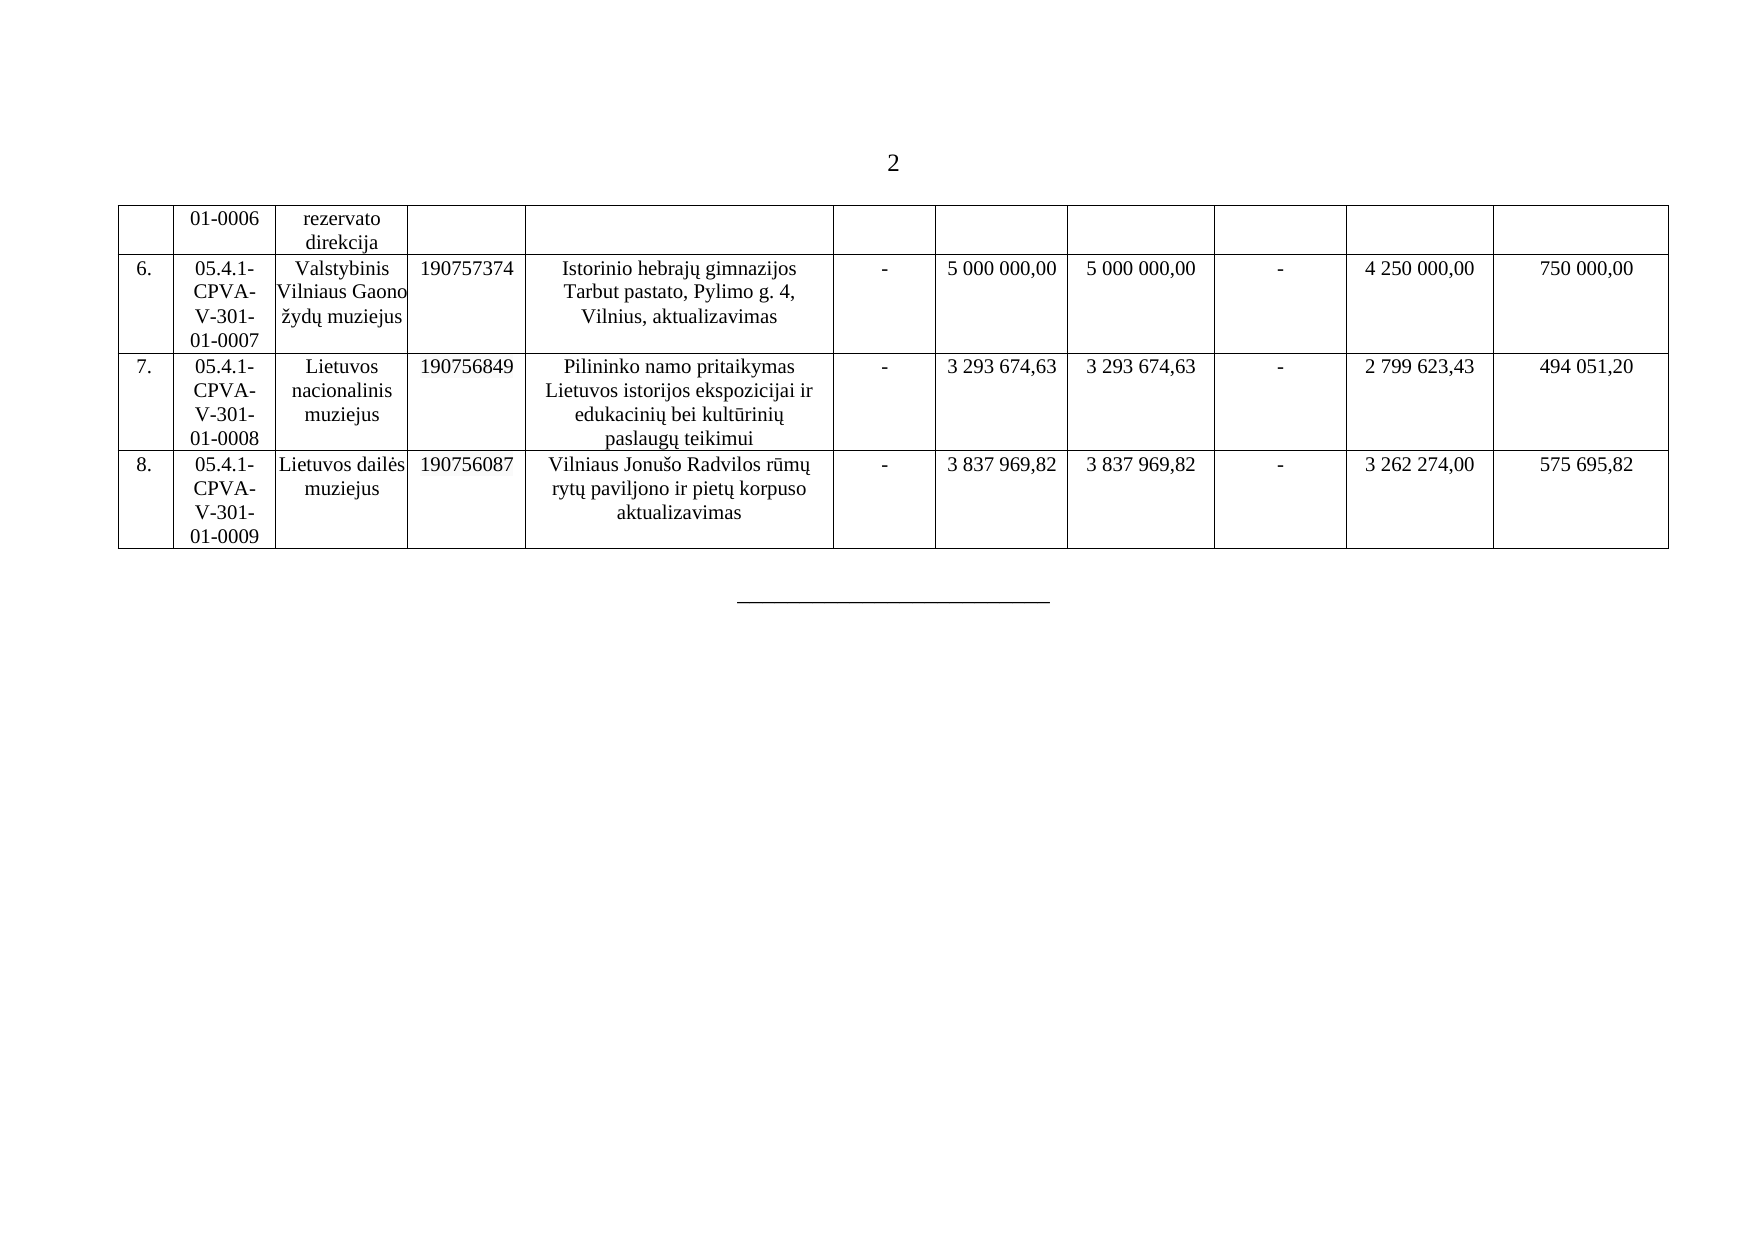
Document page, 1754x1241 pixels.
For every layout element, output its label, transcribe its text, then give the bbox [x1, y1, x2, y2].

table_cell 5 000 000,00 [1068, 255, 1214, 353]
table_cell rezervato direkcija [276, 206, 407, 254]
table_cell - [834, 255, 935, 353]
table_cell 5 000 000,00 [936, 255, 1067, 353]
table_cell 05.4.1-CPVA-V-301-01-0008 [174, 354, 275, 450]
table_cell 190757374 [408, 255, 525, 353]
table_cell 3 837 969,82 [936, 451, 1067, 548]
table_cell 2 799 623,43 [1347, 354, 1493, 450]
table_cell [408, 206, 525, 254]
table_cell 575 695,82 [1494, 451, 1668, 548]
table_cell - [834, 206, 935, 254]
table_cell 7. [119, 354, 173, 450]
table_cell - [834, 354, 935, 450]
table_cell [526, 206, 833, 254]
table_cell 8. [119, 451, 173, 548]
table_cell 750 000,00 [1494, 255, 1668, 353]
table_cell 190756849 [408, 354, 525, 450]
table_cell 3 837 969,82 [1068, 451, 1214, 548]
table_cell - [1215, 354, 1346, 450]
table_cell Lietuvos dailės muziejus [276, 451, 407, 548]
table_cell - [1215, 451, 1346, 548]
table_cell - [1215, 206, 1346, 254]
table_cell 05.4.1-CPVA-V-301-01-0009 [174, 451, 275, 548]
table_cell Valstybinis Vilniaus Gaono žydų muziejus [276, 255, 407, 353]
table_cell - [834, 451, 935, 548]
table_cell 4 250 000,00 [1347, 255, 1493, 353]
table_cell - [1215, 255, 1346, 353]
table_cell 3 293 674,63 [1068, 354, 1214, 450]
table_cell [1494, 206, 1668, 254]
table_cell [1068, 206, 1214, 254]
table_cell Vilniaus Jonušo Radvilos rūmų rytų paviljono ir pietų korpuso aktualizavimas [526, 451, 833, 548]
table_cell 190756087 [408, 451, 525, 548]
table_cell [119, 206, 173, 254]
table_cell Lietuvos nacionalinis muziejus [276, 354, 407, 450]
table_cell 3 293 674,63 [936, 354, 1067, 450]
table_cell 05.4.1-CPVA-V-301-01-0007 [174, 255, 275, 353]
table_cell Pilininko namo pritaikymas Lietuvos istorijos ekspozicijai ir edukacinių bei kultūrinių paslaugų teikimui [526, 354, 833, 450]
table_cell 494 051,20 [1494, 354, 1668, 450]
text _________________________ [118, 577, 1668, 606]
table_cell Istorinio hebrajų gimnazijos Tarbut pastato, Pylimo g. 4, Vilnius, aktualizavimas [526, 255, 833, 353]
table_cell [936, 206, 1067, 254]
table_cell 01-0006 [174, 206, 275, 254]
table_cell 3 262 274,00 [1347, 451, 1493, 548]
table_cell [1347, 206, 1493, 254]
table_cell 6. [119, 255, 173, 353]
